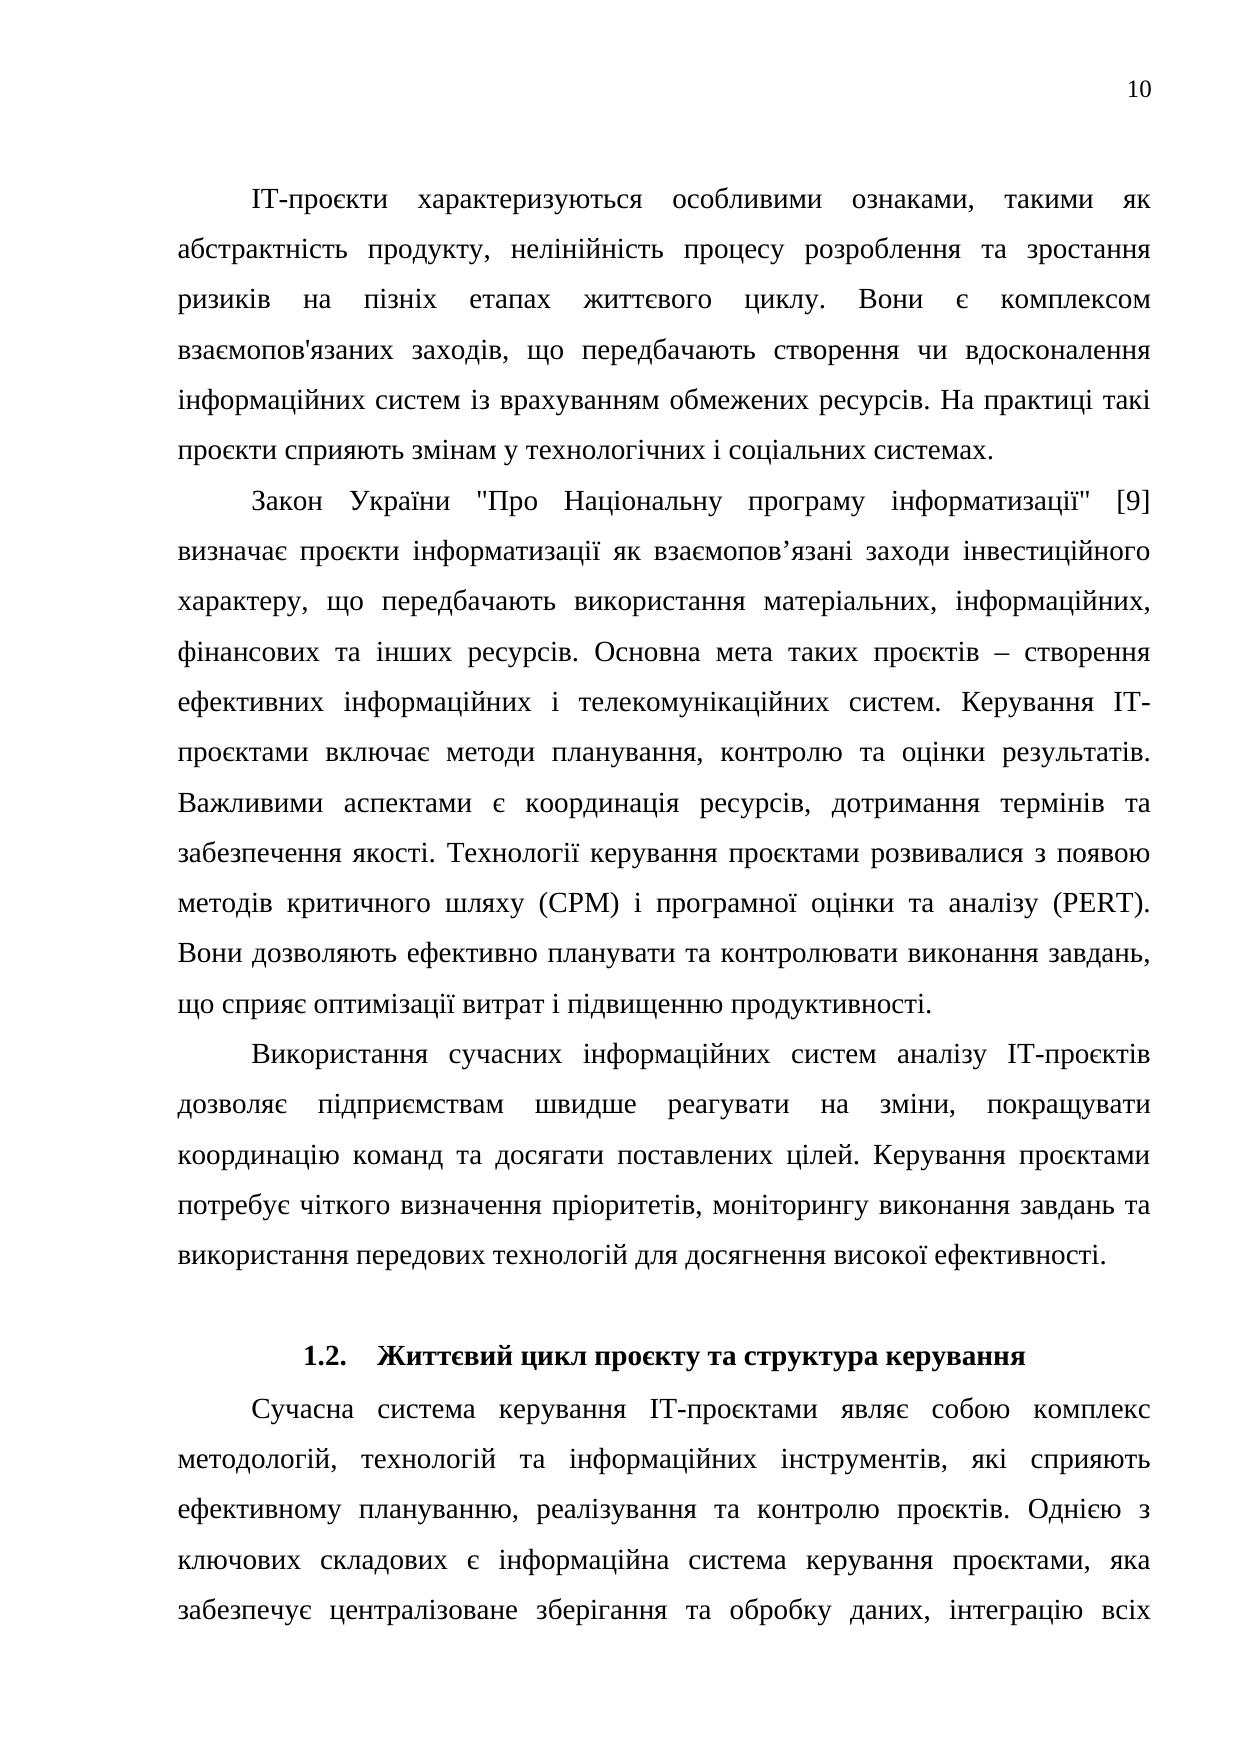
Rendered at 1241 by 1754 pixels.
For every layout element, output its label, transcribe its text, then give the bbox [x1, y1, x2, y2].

text Використання сучасних інформаційних систем аналізу ІТ-проєктів дозволяє підприємствам швидше реагувати на зміни, покращувати координацію команд та досягати поставлених цілей. Керування проєктами потребує чіткого визначення пріоритетів, моніторингу виконання завдань та використання передових технологій для досягнення високої ефективності. [177, 1036, 1152, 1271]
text Сучасна система керування ІТ-проєктами являє собою комплекс методологій, технологій та інформаційних інструментів, які сприяють ефективному плануванню, реалізування та контролю проєктів. Однією з ключових складових є інформаційна система керування проєктами, яка забезпечує централізоване зберігання та обробку даних, інтеграцію всіх [177, 1391, 1152, 1626]
text ІТ-проєкти характеризуються особливими ознаками, такими як абстрактність продукту, нелінійність процесу розроблення та зростання ризиків на пізніх етапах життєвого циклу. Вони є комплексом взаємопов'язаних заходів, що передбачають створення чи вдосконалення інформаційних систем із врахуванням обмежених ресурсів. На практиці такі проєкти сприяють змінам у технологічних і соціальних системах. [177, 181, 1152, 466]
list Життєвий цикл проєкту та структура керування [177, 1338, 1152, 1372]
text Закон України "Про Національну програму інформатизації" [9] визначає проєкти інформатизації як взаємопов’язані заходи інвестиційного характеру, що передбачають використання матеріальних, інформаційних, фінансових та інших ресурсів. Основна мета таких проєктів – створення ефективних інформаційних і телекомунікаційних систем. Керування ІТ-проєктами включає методи планування, контролю та оцінки результатів. Важливими аспектами є координація ресурсів, дотримання термінів та забезпечення якості. Технології керування проєктами розвивалися з появою методів критичного шляху (CPM) і програмної оцінки та аналізу (PERT). Вони дозволяють ефективно планувати та контролювати виконання завдань, що сприяє оптимізації витрат і підвищенню продуктивності. [177, 483, 1152, 1019]
